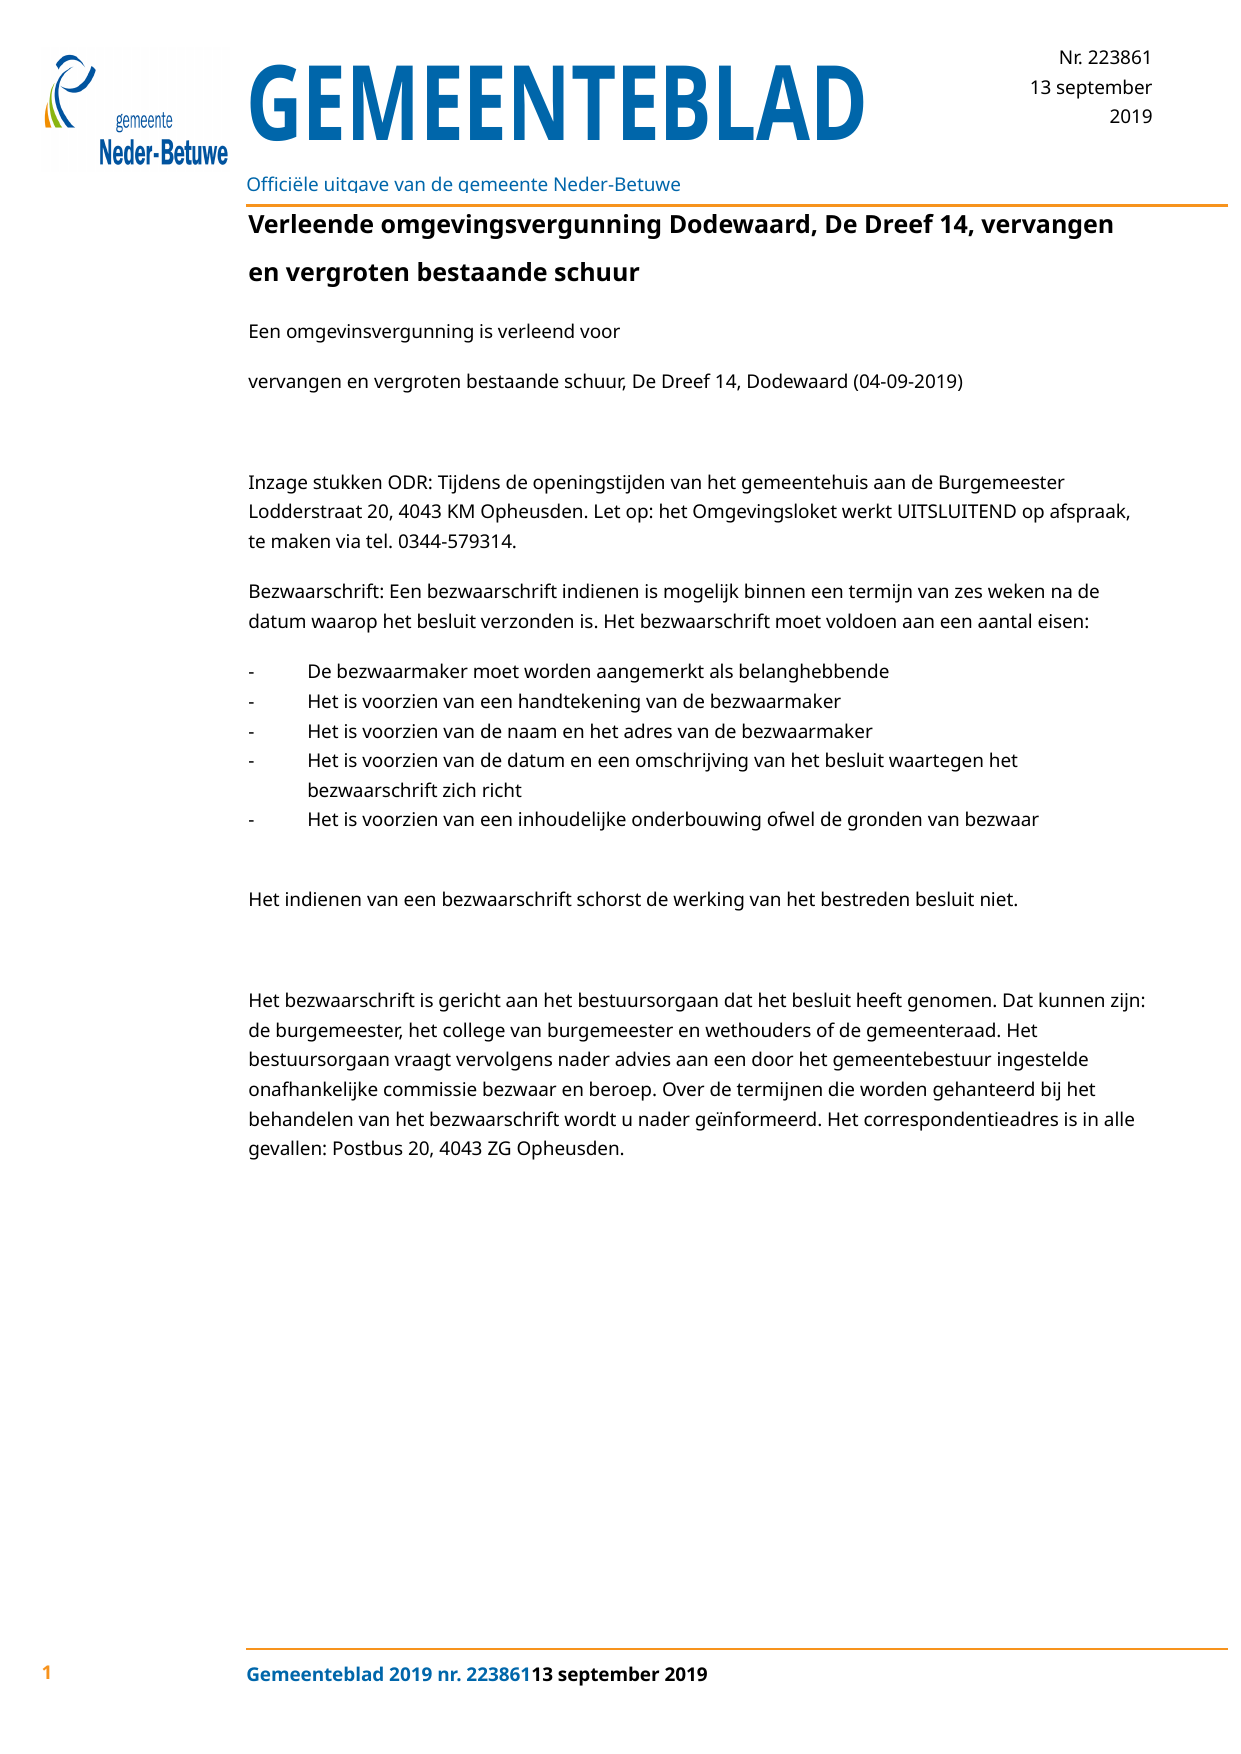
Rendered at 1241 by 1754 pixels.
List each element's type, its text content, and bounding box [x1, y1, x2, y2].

list Het is voorzien van de datum en een omschrijving van het besluit waartegen het bezwaarschrift zich richt [248, 747, 1152, 803]
text Het indienen van een bezwaarschrift schorst de werking van het bestreden besluit niet. [248, 887, 1152, 912]
list Het is voorzien van een inhoudelijke onderbouwing ofwel de gronden van bezwaar [248, 807, 1152, 832]
text Verleende omgevingsvergunning Dodewaard, De Dreef 14, vervangen en vergroten bestaande schuur [248, 207, 1152, 288]
list Het is voorzien van een handtekening van de bezwaarmaker [248, 688, 1152, 714]
list De bezwaarmaker moet worden aangemerkt als belanghebbende [248, 659, 1152, 684]
text Het bezwaarschrift is gericht aan het bestuursorgaan dat het besluit heeft genomen. Dat kunnen zijn: de burgemeester, het college van burgemeester en wethouders of de gemeenteraad. Het bestuursorgaan vraagt vervolgens nader advies aan een door het gemeentebestuur ingestelde onafhankelijke commissie bezwaar en beroep. Over de termijnen die worden gehanteerd bij het behandelen van het bezwaarschrift wordt u nader geïnformeerd. Het correspondentieadres is in alle gevallen: Postbus 20, 4043 ZG Opheusden. [248, 987, 1152, 1161]
text Bezwaarschrift: Een bezwaarschrift indienen is mogelijk binnen een termijn van zes weken na de datum waarop het besluit verzonden is. Het bezwaarschrift moet voldoen aan een aantal eisen: [248, 579, 1152, 634]
text Een omgevinsvergunning is verleend voor [248, 318, 1152, 344]
picture [41, 47, 231, 172]
list Het is voorzien van de naam en het adres van de bezwaarmaker [248, 718, 1152, 744]
text Inzage stukken ODR: Tijdens de openingstijden van het gemeentehuis aan de Burgemeester Lodderstraat 20, 4043 KM Opheusden. Let op: het Omgevingsloket werkt UITSLUITEND op afspraak, te maken via tel. 0344-579314. [248, 469, 1152, 554]
text vervangen en vergroten bestaande schuur, De Dreef 14, Dodewaard (04-09-2019) [248, 368, 1152, 394]
